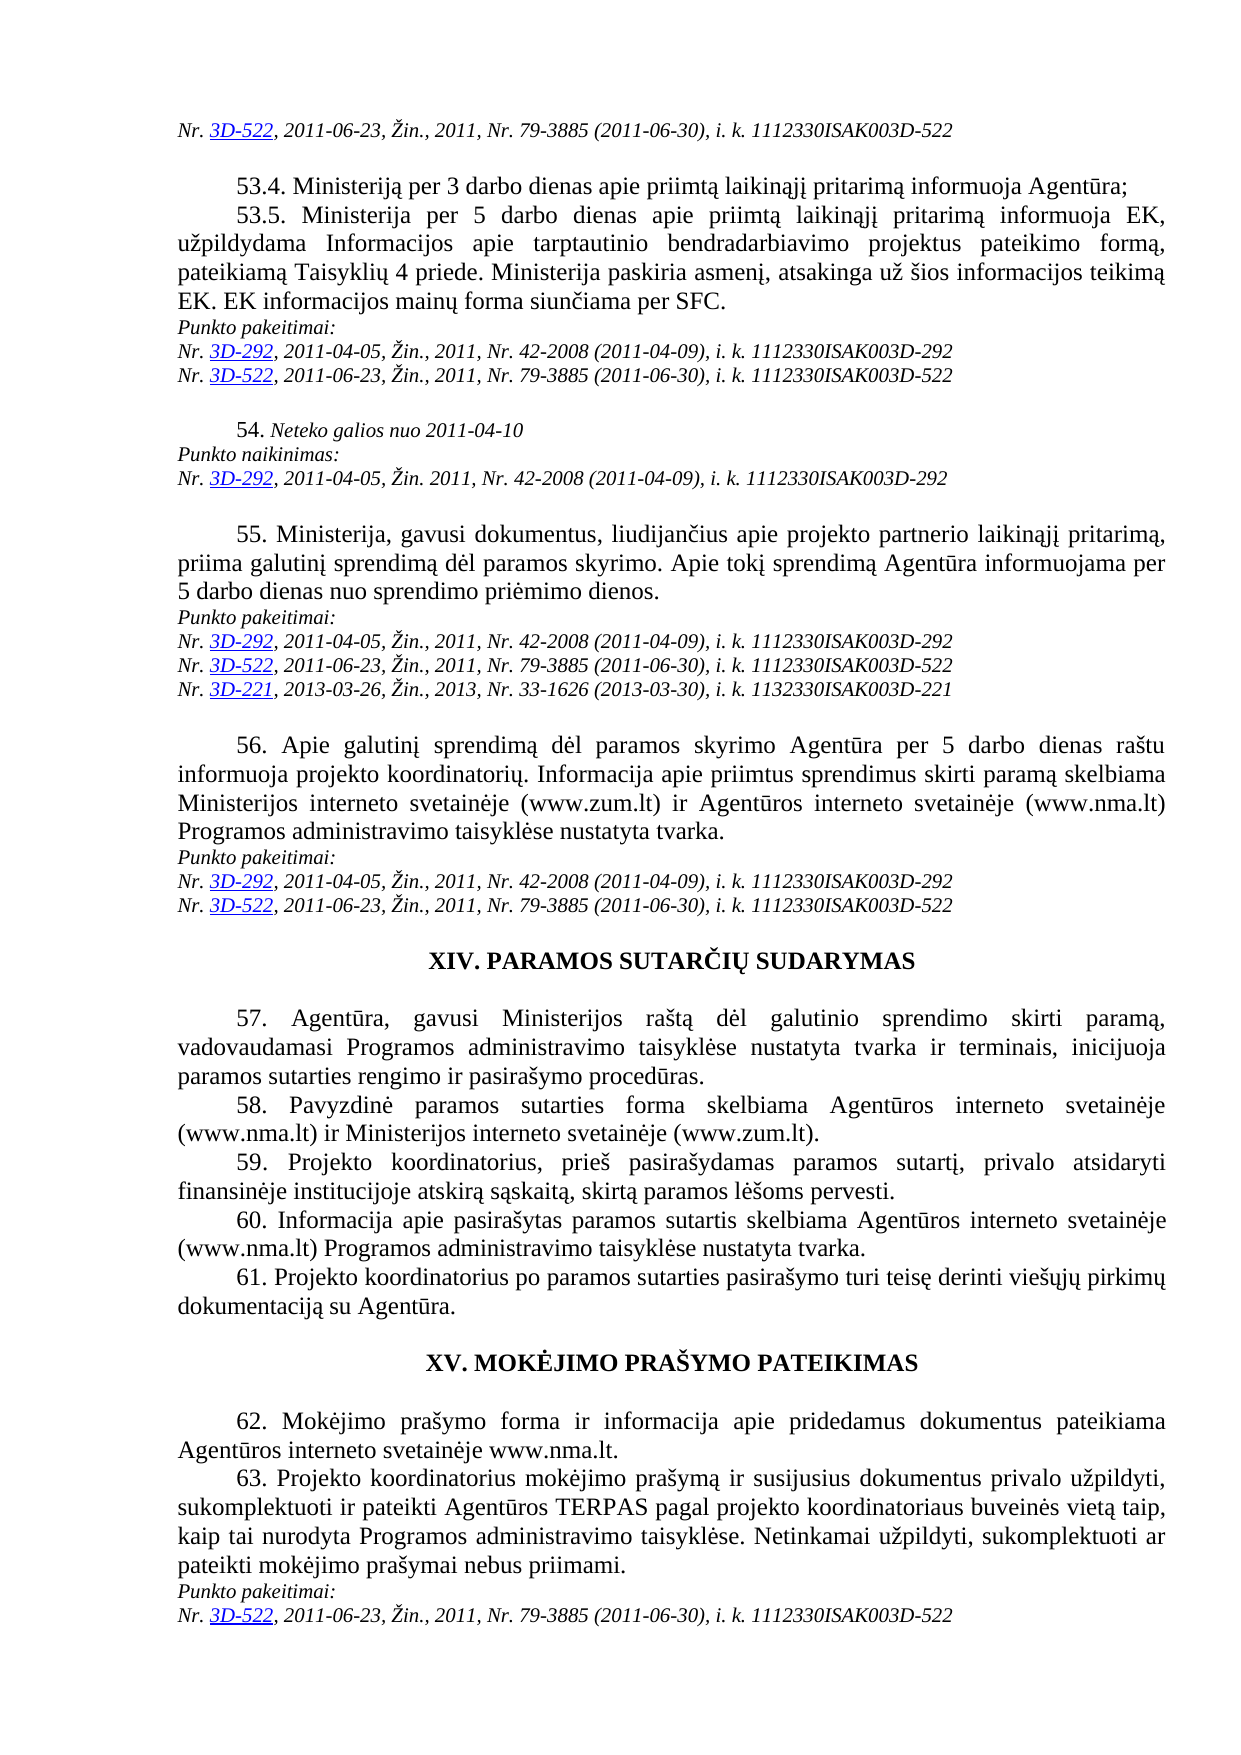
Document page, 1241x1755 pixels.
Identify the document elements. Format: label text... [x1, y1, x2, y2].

text 63. Projekto koordinatorius mokėjimo prašymą ir susijusius dokumentus privalo užpildyti, sukomplektuoti ir pateikti Agentūros TERPAS pagal projekto koordinatoriaus buveinės vietą taip, kaip tai nurodyta Programos administravimo taisyklėse. Netinkamai užpildyti, sukomplektuoti ar pateikti mokėjimo prašymai nebus priimami. [177, 1463, 1166, 1578]
text Nr. 3D-522, 2011-06-23, Žin., 2011, Nr. 79-3885 (2011-06-30), i. k. 1112330ISAK003D-522 [177, 893, 1166, 917]
text Nr. 3D-522, 2011-06-23, Žin., 2011, Nr. 79-3885 (2011-06-30), i. k. 1112330ISAK003D-522 [177, 1603, 1166, 1627]
text 55. Ministerija, gavusi dokumentus, liudijančius apie projekto partnerio laikinąjį pritarimą, priima galutinį sprendimą dėl paramos skyrimo. Apie tokį sprendimą Agentūra informuojama per 5 darbo dienas nuo sprendimo priėmimo dienos. [177, 519, 1166, 605]
text 60. Informacija apie pasirašytas paramos sutartis skelbiama Agentūros interneto svetainėje (www.nma.lt) Programos administravimo taisyklėse nustatyta tvarka. [177, 1205, 1166, 1262]
text 54. Neteko galios nuo 2011-04-10 [177, 416, 1166, 442]
text 61. Projekto koordinatorius po paramos sutarties pasirašymo turi teisę derinti viešųjų pirkimų dokumentaciją su Agentūra. [177, 1262, 1166, 1320]
text Nr. 3D-221, 2013-03-26, Žin., 2013, Nr. 33-1626 (2013-03-30), i. k. 1132330ISAK003D-221 [177, 677, 1166, 701]
text 57. Agentūra, gavusi Ministerijos raštą dėl galutinio sprendimo skirti paramą, vadovaudamasi Programos administravimo taisyklėse nustatyta tvarka ir terminais, inicijuoja paramos sutarties rengimo ir pasirašymo procedūras. [177, 1003, 1166, 1090]
text Nr. 3D-292, 2011-04-05, Žin., 2011, Nr. 42-2008 (2011-04-09), i. k. 1112330ISAK003D-292 [177, 869, 1166, 893]
text 53.4. Ministeriją per 3 darbo dienas apie priimtą laikinąjį pritarimą informuoja Agentūra; [177, 171, 1166, 200]
text Nr. 3D-292, 2011-04-05, Žin. 2011, Nr. 42-2008 (2011-04-09), i. k. 1112330ISAK003D-292 [177, 466, 1166, 490]
text 53.5. Ministerija per 5 darbo dienas apie priimtą laikinąjį pritarimą informuoja EK, užpildydama Informacijos apie tarptautinio bendradarbiavimo projektus pateikimo formą, pateikiamą Taisyklių 4 priede. Ministerija paskiria asmenį, atsakinga už šios informacijos teikimą EK. EK informacijos mainų forma siunčiama per SFC. [177, 200, 1166, 315]
text 58. Pavyzdinė paramos sutarties forma skelbiama Agentūros interneto svetainėje (www.nma.lt) ir Ministerijos interneto svetainėje (www.zum.lt). [177, 1090, 1166, 1147]
text Punkto pakeitimai: [177, 845, 1166, 869]
text XIV. PARAMOS SUTARČIŲ SUDARYMAS [177, 946, 1166, 975]
text 56. Apie galutinį sprendimą dėl paramos skyrimo Agentūra per 5 darbo dienas raštu informuoja projekto koordinatorių. Informacija apie priimtus sprendimus skirti paramą skelbiama Ministerijos interneto svetainėje (www.zum.lt) ir Agentūros interneto svetainėje (www.nma.lt) Programos administravimo taisyklėse nustatyta tvarka. [177, 730, 1166, 845]
text Punkto pakeitimai: [177, 605, 1166, 629]
text XV. MOKĖJIMO PRAŠYMO PATEIKIMAS [177, 1348, 1166, 1377]
text Nr. 3D-292, 2011-04-05, Žin., 2011, Nr. 42-2008 (2011-04-09), i. k. 1112330ISAK003D-292 [177, 629, 1166, 653]
text Punkto pakeitimai: [177, 315, 1166, 339]
text Nr. 3D-522, 2011-06-23, Žin., 2011, Nr. 79-3885 (2011-06-30), i. k. 1112330ISAK003D-522 [177, 363, 1166, 387]
text 62. Mokėjimo prašymo forma ir informacija apie pridedamus dokumentus pateikiama Agentūros interneto svetainėje www.nma.lt. [177, 1406, 1166, 1463]
text Nr. 3D-522, 2011-06-23, Žin., 2011, Nr. 79-3885 (2011-06-30), i. k. 1112330ISAK003D-522 [177, 118, 1166, 142]
text 59. Projekto koordinatorius, prieš pasirašydamas paramos sutartį, privalo atsidaryti finansinėje institucijoje atskirą sąskaitą, skirtą paramos lėšoms pervesti. [177, 1147, 1166, 1205]
text Punkto pakeitimai: [177, 1578, 1166, 1603]
text Nr. 3D-292, 2011-04-05, Žin., 2011, Nr. 42-2008 (2011-04-09), i. k. 1112330ISAK003D-292 [177, 339, 1166, 363]
text Punkto naikinimas: [177, 442, 1166, 466]
text Nr. 3D-522, 2011-06-23, Žin., 2011, Nr. 79-3885 (2011-06-30), i. k. 1112330ISAK003D-522 [177, 653, 1166, 677]
